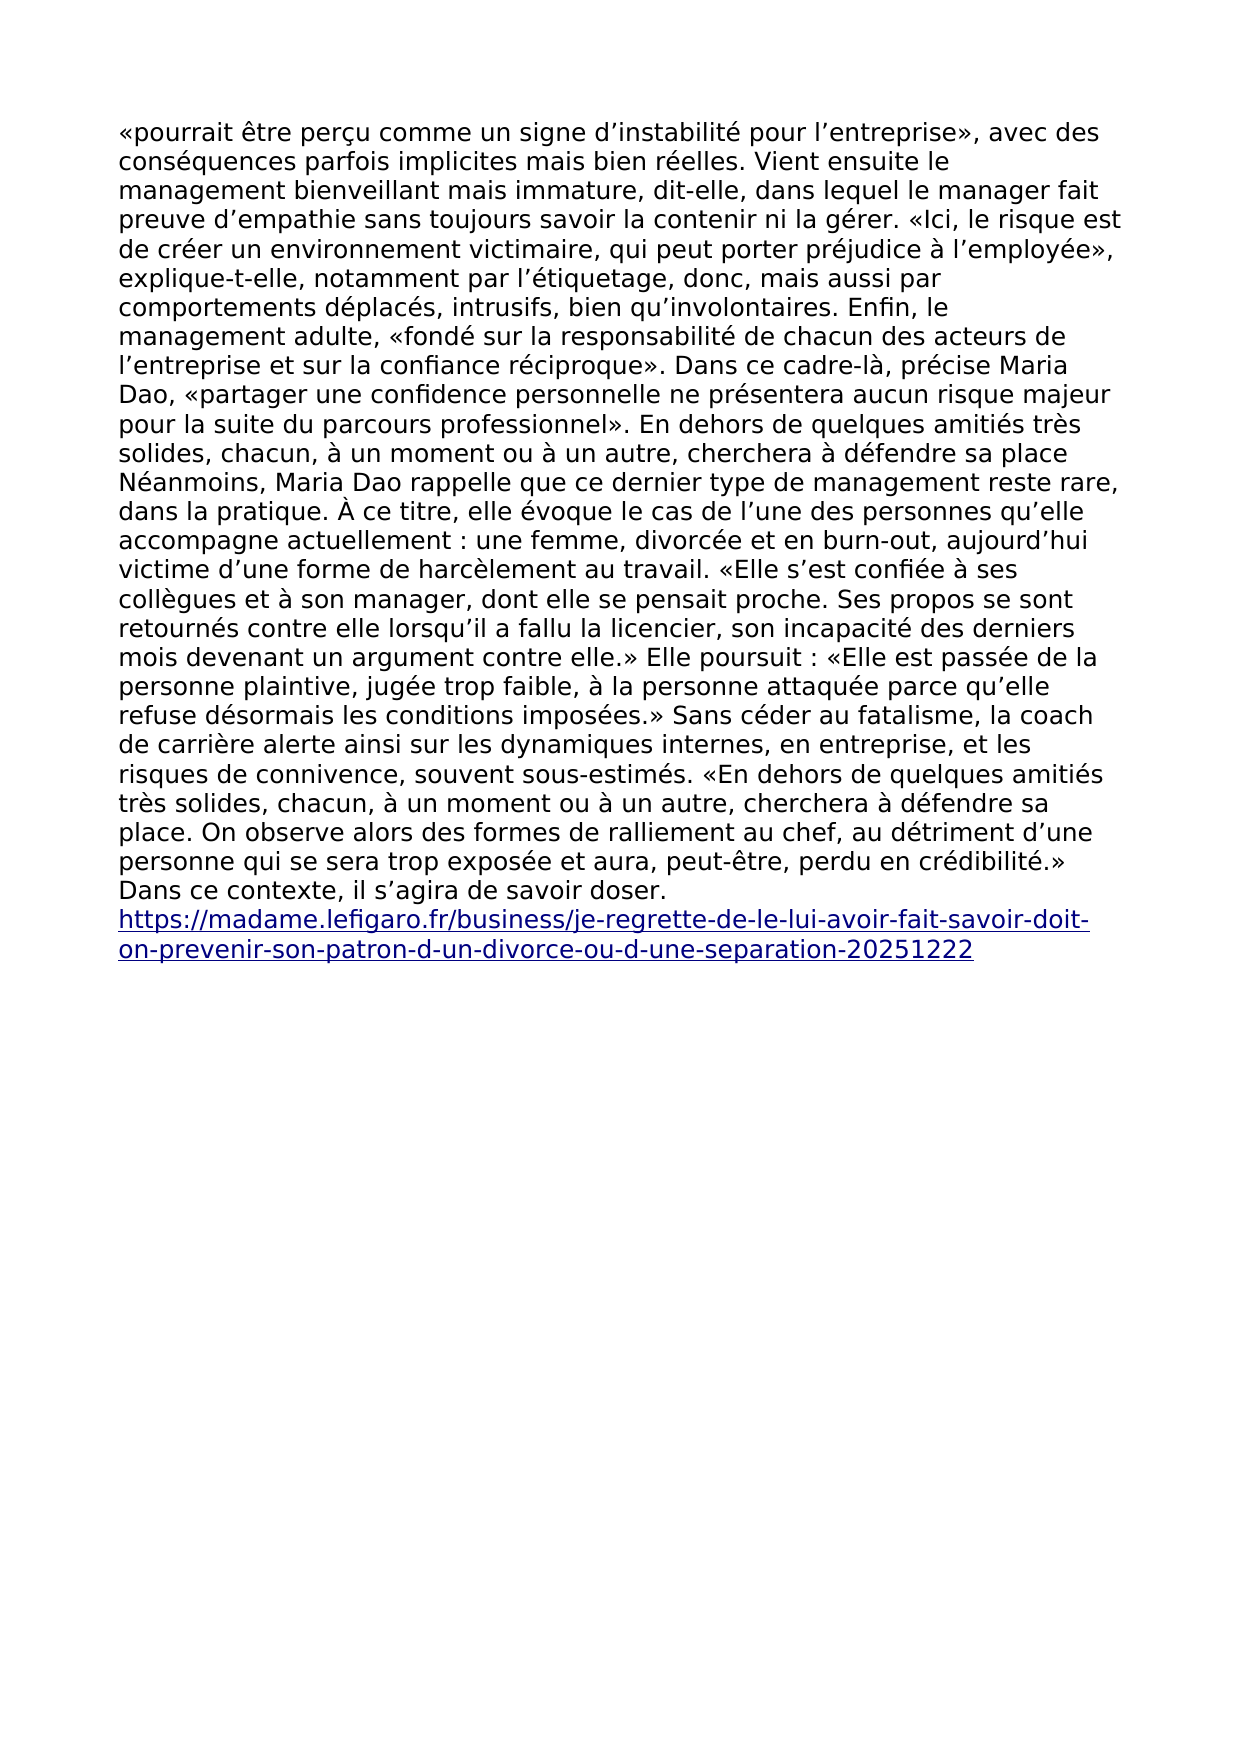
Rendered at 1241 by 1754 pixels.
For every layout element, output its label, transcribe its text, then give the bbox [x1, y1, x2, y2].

text «pourrait être perçu comme un signe d’instabilité pour l’entreprise», avec des conséquences parfois implicites mais bien réelles. Vient ensuite le management bienveillant mais immature, dit-elle, dans lequel le manager fait preuve d’empathie sans toujours savoir la contenir ni la gérer. «Ici, le risque est de créer un environnement victimaire, qui peut porter préjudice à l’employée», explique-t-elle, notamment par l’étiquetage, donc, mais aussi par comportements déplacés, intrusifs, bien qu’involontaires. Enfin, le management adulte, «fondé sur la responsabilité de chacun des acteurs de l’entreprise et sur la confiance réciproque». Dans ce cadre-là, précise Maria Dao, «partager une confidence personnelle ne présentera aucun risque majeur pour la suite du parcours professionnel». En dehors de quelques amitiés très solides, chacun, à un moment ou à un autre, cherchera à défendre sa place Néanmoins, Maria Dao rappelle que ce dernier type de management reste rare, dans la pratique. À ce titre, elle évoque le cas de l’une des personnes qu’elle accompagne actuellement : une femme, divorcée et en burn-out, aujourd’hui victime d’une forme de harcèlement au travail. «Elle s’est confiée à ses collègues et à son manager, dont elle se pensait proche. Ses propos se sont retournés contre elle lorsqu’il a fallu la licencier, son incapacité des derniers mois devenant un argument contre elle.» Elle poursuit : «Elle est passée de la personne plaintive, jugée trop faible, à la personne attaquée parce qu’elle refuse désormais les conditions imposées.» Sans céder au fatalisme, la coach de carrière alerte ainsi sur les dynamiques internes, en entreprise, et les risques de connivence, souvent sous-estimés. «En dehors de quelques amitiés très solides, chacun, à un moment ou à un autre, cherchera à défendre sa place. On observe alors des formes de ralliement au chef, au détriment d’une personne qui se sera trop exposée et aura, peut-être, perdu en crédibilité.» Dans ce contexte, il s’agira de savoir doser. https://madame.lefigaro.fr/business/je-regrette-de-le-lui-avoir-fait-savoir-doit-on-prevenir-son-patron-d-un-divorce-ou-d-une-separation-20251222 [118, 118, 1122, 964]
